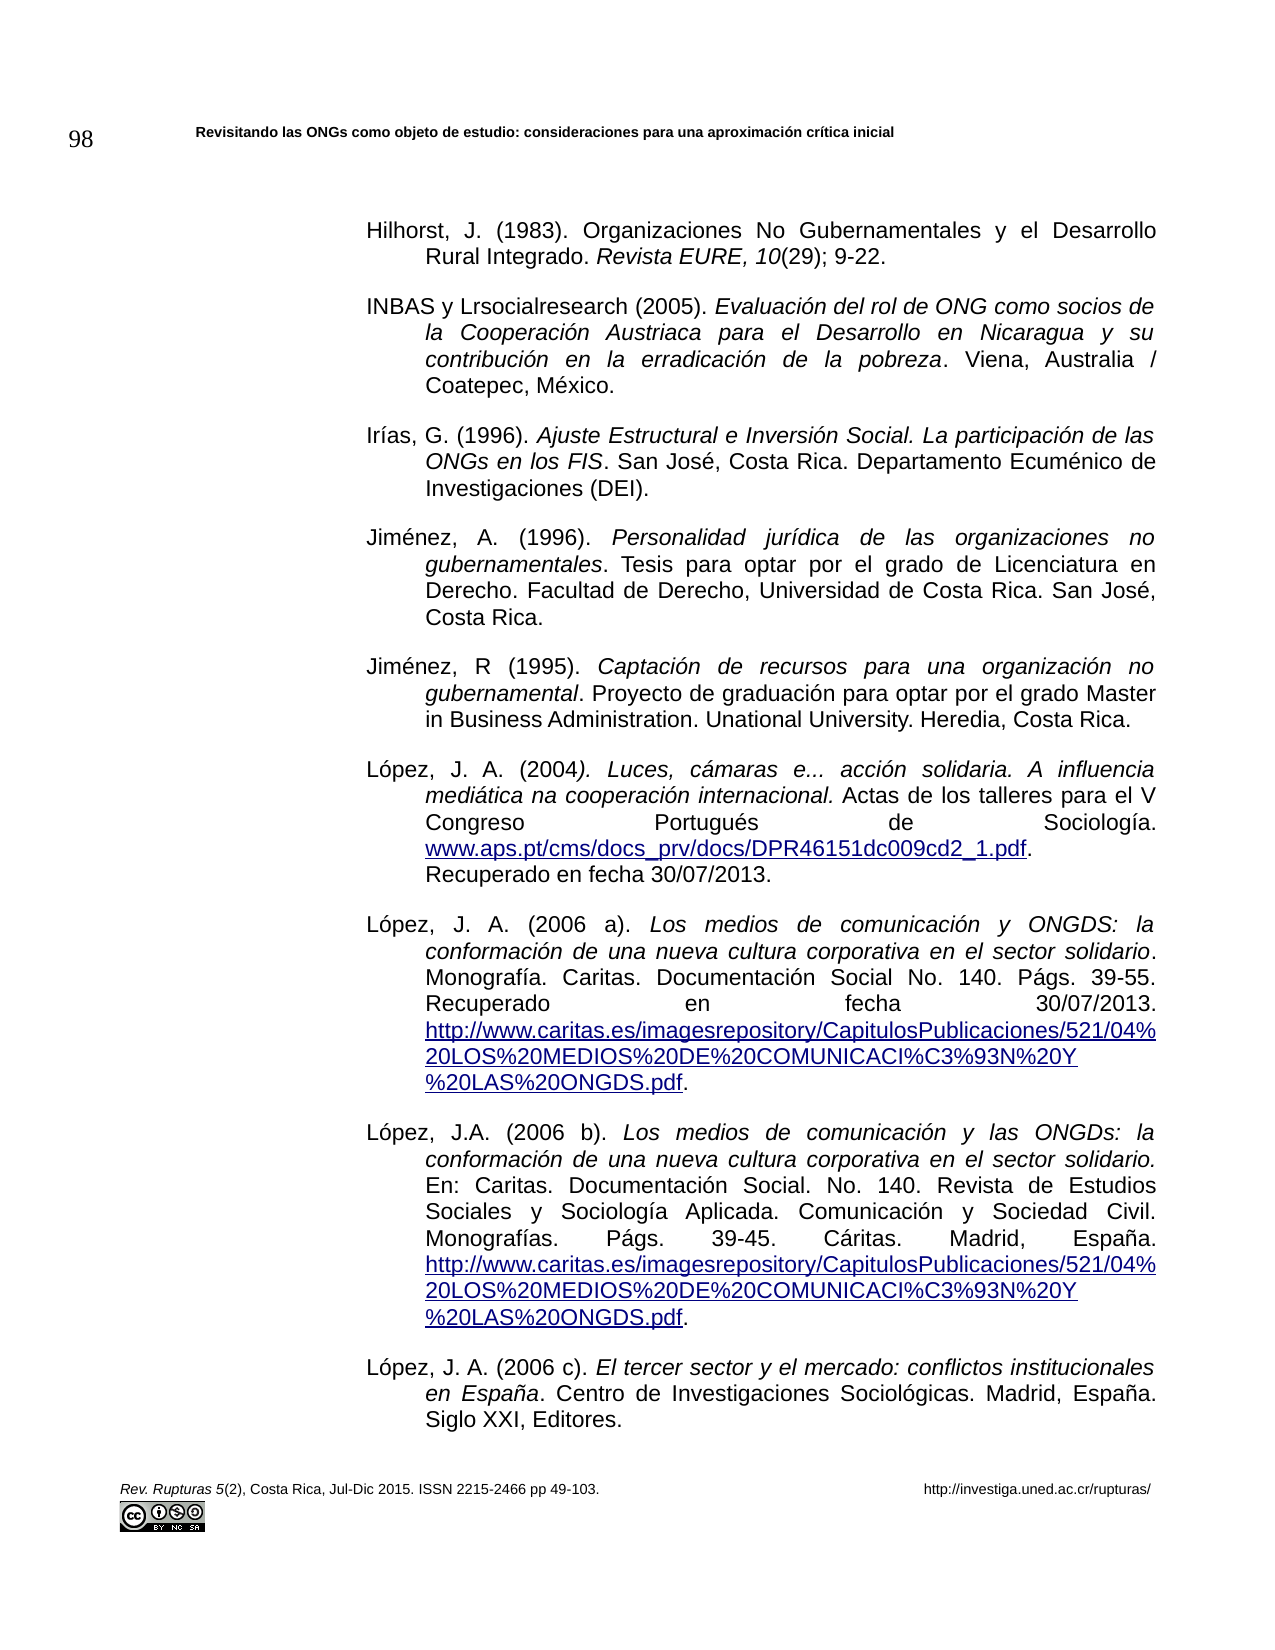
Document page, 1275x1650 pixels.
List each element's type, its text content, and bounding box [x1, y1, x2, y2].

text Jiménez, R (1995). Captación de recursos para una organización no gubernamental. Proyecto de graduación para optar por el grado Master in Business Administration. Unational University. Heredia, Costa Rica. [366, 653, 1157, 732]
text Jiménez, A. (1996). Personalidad jurídica de las organizaciones no gubernamentales. Tesis para optar por el grado de Licenciatura en Derecho. Facultad de Derecho, Universidad de Costa Rica. San José, Costa Rica. [366, 524, 1157, 630]
text López, J. A. (2004). Luces, cámaras e... acción solidaria. A influencia mediática na cooperación internacional. Actas de los talleres para el V Congreso Portugués de Sociología. www.aps.pt/cms/docs_prv/docs/DPR46151dc009cd2_1.pdf. Recuperado en fecha 30/07/2013. [366, 756, 1157, 888]
text INBAS y Lrsocialresearch (2005). Evaluación del rol de ONG como socios de la Cooperación Austriaca para el Desarrollo en Nicaragua y su contribución en la erradicación de la pobreza. Viena, Australia / Coatepec, México. [366, 293, 1157, 398]
text López, J. A. (2006 a). Los medios de comunicación y ONGDS: la conformación de una nueva cultura corporativa en el sector solidario. Monografía. Caritas. Documentación Social No. 140. Págs. 39-55. Recuperado en fecha 30/07/2013. http://www.caritas.es/imagesrepository/CapitulosPublicaciones/521/04%20LOS%20MEDIOS%20DE%20COMUNICACI%C3%93N%20Y%20LAS%20ONGDS.pdf. [366, 911, 1157, 1096]
text López, J.A. (2006 b). Los medios de comunicación y las ONGDs: la conformación de una nueva cultura corporativa en el sector solidario. En: Caritas. Documentación Social. No. 140. Revista de Estudios Sociales y Sociología Aplicada. Comunicación y Sociedad Civil. Monografías. Págs. 39-45. Cáritas. Madrid, España. http://www.caritas.es/imagesrepository/CapitulosPublicaciones/521/04%20LOS%20MEDIOS%20DE%20COMUNICACI%C3%93N%20Y%20LAS%20ONGDS.pdf. [366, 1119, 1157, 1330]
picture [119, 1501, 205, 1532]
text López, J. A. (2006 c). El tercer sector y el mercado: conflictos institucionales en España. Centro de Investigaciones Sociológicas. Madrid, España. Siglo XXI, Editores. [366, 1354, 1157, 1433]
text Irías, G. (1996). Ajuste Estructural e Inversión Social. La participación de las ONGs en los FIS. San José, Costa Rica. Departamento Ecuménico de Investigaciones (DEI). [366, 422, 1157, 501]
text Hilhorst, J. (1983). Organizaciones No Gubernamentales y el Desarrollo Rural Integrado. Revista EURE, 10(29); 9-22. [366, 217, 1157, 269]
